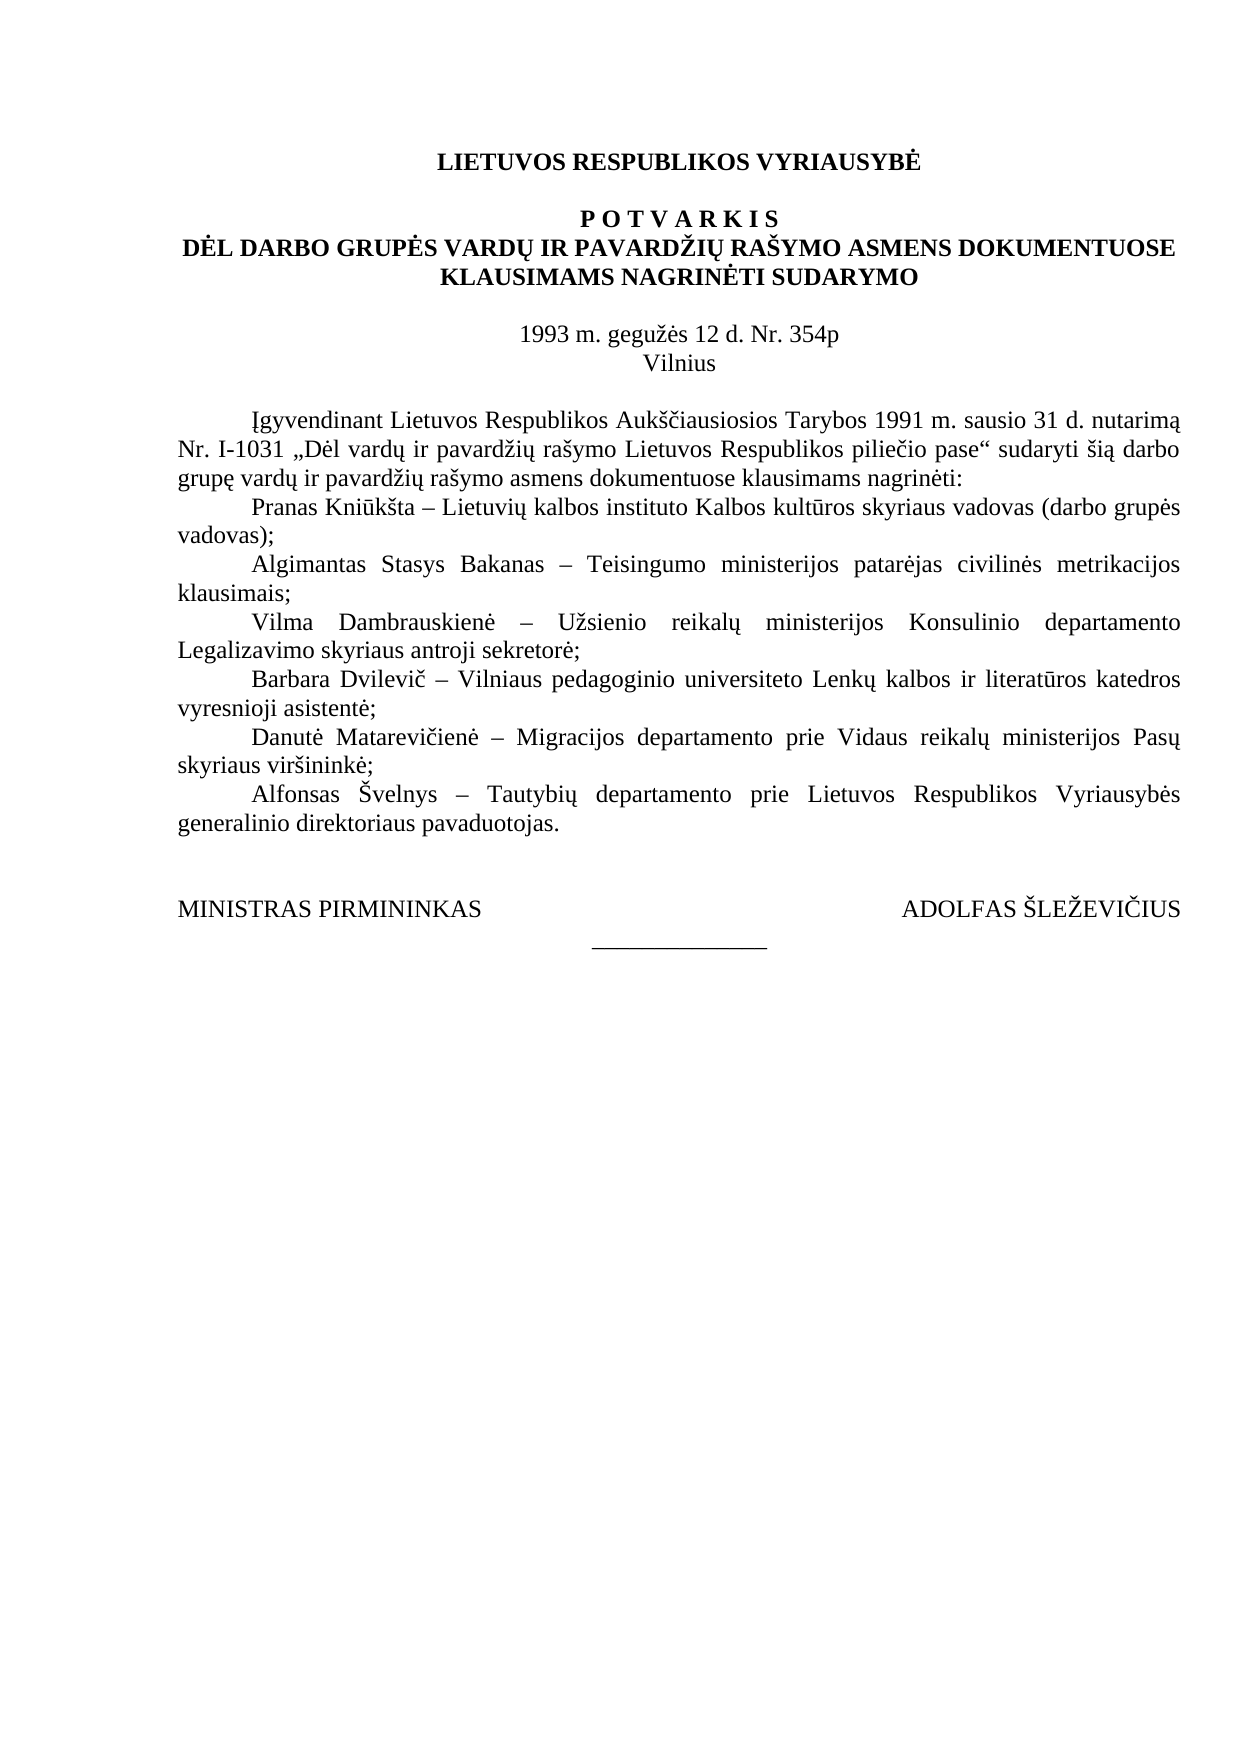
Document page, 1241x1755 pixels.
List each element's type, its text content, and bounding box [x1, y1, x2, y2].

text Barbara Dvilevič – Vilniaus pedagoginio universiteto Lenkų kalbos ir literatūros katedros vyresnioji asistentė; [177, 664, 1181, 722]
text ______________ [177, 923, 1181, 952]
text Vilma Dambrauskienė – Užsienio reikalų ministerijos Konsulinio departamento Legalizavimo skyriaus antroji sekretorė; [177, 607, 1181, 664]
text 1993 m. gegužės 12 d. Nr. 354p [177, 319, 1181, 348]
text LIETUVOS RESPUBLIKOS VYRIAUSYBĖ [177, 147, 1181, 176]
text Įgyvendinant Lietuvos Respublikos Aukščiausiosios Tarybos 1991 m. sausio 31 d. nutarimą Nr. I-1031 „Dėl vardų ir pavardžių rašymo Lietuvos Respublikos piliečio pase“ sudaryti šią darbo grupę vardų ir pavardžių rašymo asmens dokumentuose klausimams nagrinėti: [177, 406, 1181, 492]
text P O T V A R K I S [177, 204, 1181, 233]
text Alfonsas Švelnys – Tautybių departamento prie Lietuvos Respublikos Vyriausybės generalinio direktoriaus pavaduotojas. [177, 779, 1181, 837]
text Vilnius [177, 348, 1181, 377]
text DĖL DARBO GRUPĖS VARDŲ IR PAVARDŽIŲ RAŠYMO ASMENS DOKUMENTUOSE KLAUSIMAMS NAGRINĖTI SUDARYMO [177, 233, 1181, 291]
text Algimantas Stasys Bakanas – Teisingumo ministerijos patarėjas civilinės metrikacijos klausimais; [177, 549, 1181, 607]
text MINISTRAS PIRMININKAS ADOLFAS ŠLEŽEVIČIUS [177, 894, 1181, 923]
text Pranas Kniūkšta – Lietuvių kalbos instituto Kalbos kultūros skyriaus vadovas (darbo grupės vadovas); [177, 492, 1181, 549]
text Danutė Matarevičienė – Migracijos departamento prie Vidaus reikalų ministerijos Pasų skyriaus viršininkė; [177, 722, 1181, 779]
